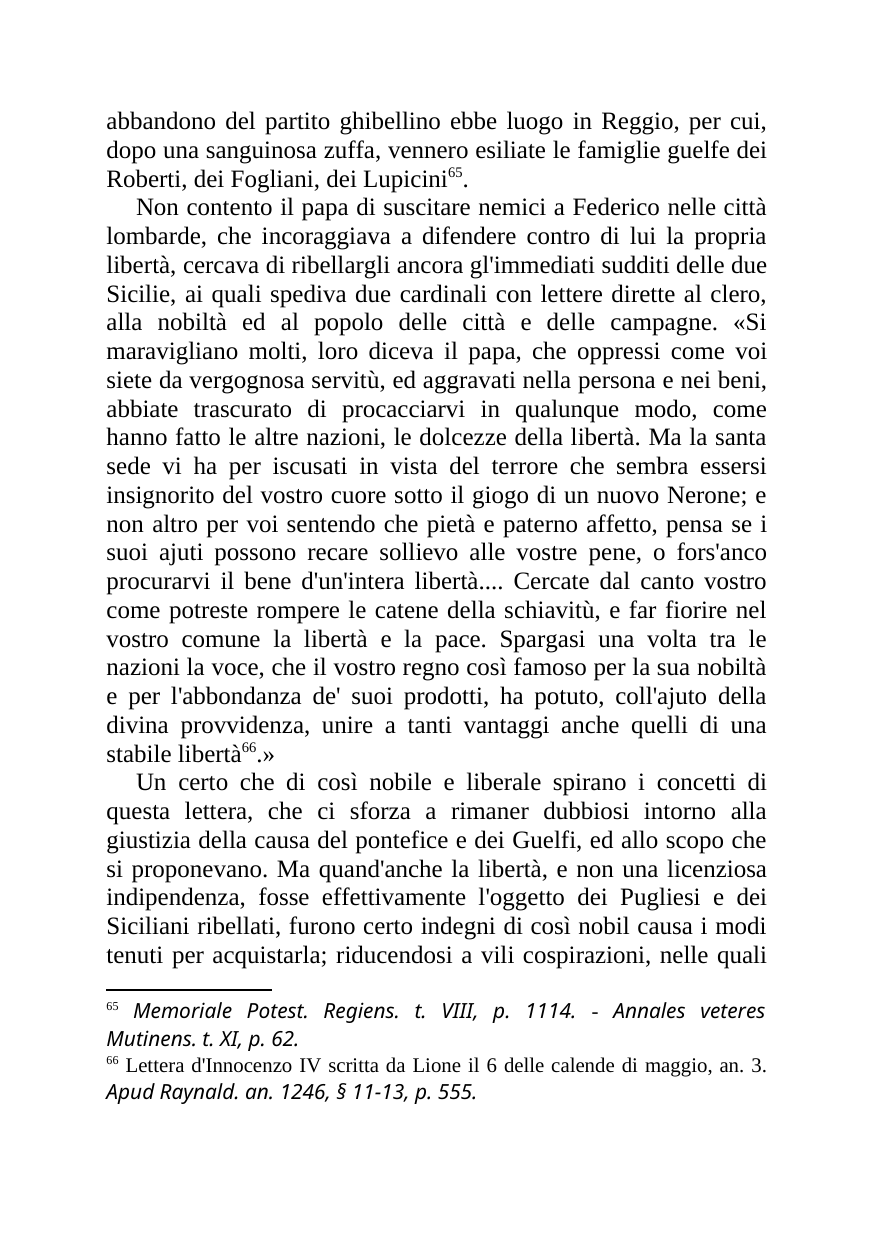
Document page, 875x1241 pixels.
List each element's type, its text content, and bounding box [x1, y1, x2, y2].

text Non contento il papa di suscitare nemici a Federico nelle città lombarde, che incoraggiava a difendere contro di lui la propria libertà, cercava di ribellargli ancora gl'immediati sudditi delle due Sicilie, ai quali spediva due cardinali con lettere dirette al clero, alla nobiltà ed al popolo delle città e delle campagne. «Si maravigliano molti, loro diceva il papa, che oppressi come voi siete da vergognosa servitù, ed aggravati nella persona e nei beni, abbiate trascurato di procacciarvi in qualunque modo, come hanno fatto le altre nazioni, le dolcezze della libertà. Ma la santa sede vi ha per iscusati in vista del terrore che sembra essersi insignorito del vostro cuore sotto il giogo di un nuovo Nerone; e non altro per voi sentendo che pietà e paterno affetto, pensa se i suoi ajuti possono recare sollievo alle vostre pene, o fors'anco procurarvi il bene d'un'intera libertà.... Cercate dal canto vostro come potreste rompere le catene della schiavitù, e far fiorire nel vostro comune la libertà e la pace. Spargasi una volta tra le nazioni la voce, che il vostro regno così famoso per la sua nobiltà e per l'abbondanza de' suoi prodotti, ha potuto, coll'ajuto della divina provvidenza, unire a tanti vantaggi anche quelli di una stabile libertà.» [106, 192, 768, 767]
text Memoriale Potest. Regiens. t. VIII, p. 1114. - Annales veteres Mutinens. t. XI, p. 62. [106, 996, 768, 1053]
text Lettera d'Innocenzo IV scritta da Lione il 6 delle calende di maggio, an. 3. Apud Raynald. an. 1246, § 11-13, p. 555. [106, 1053, 768, 1105]
text abbandono del partito ghibellino ebbe luogo in Reggio, per cui, dopo una sanguinosa zuffa, vennero esiliate le famiglie guelfe dei Roberti, dei Fogliani, dei Lupicini. [106, 106, 768, 192]
text Un certo che di così nobile e liberale spirano i concetti di questa lettera, che ci sforza a rimaner dubbiosi intorno alla giustizia della causa del pontefice e dei Guelfi, ed allo scopo che si proponevano. Ma quand'anche la libertà, e non una licenziosa indipendenza, fosse effettivamente l'oggetto dei Pugliesi e dei Siciliani ribellati, furono certo indegni di così nobil causa i modi tenuti per acquistarla; riducendosi a vili cospirazioni, nelle quali [106, 767, 768, 969]
